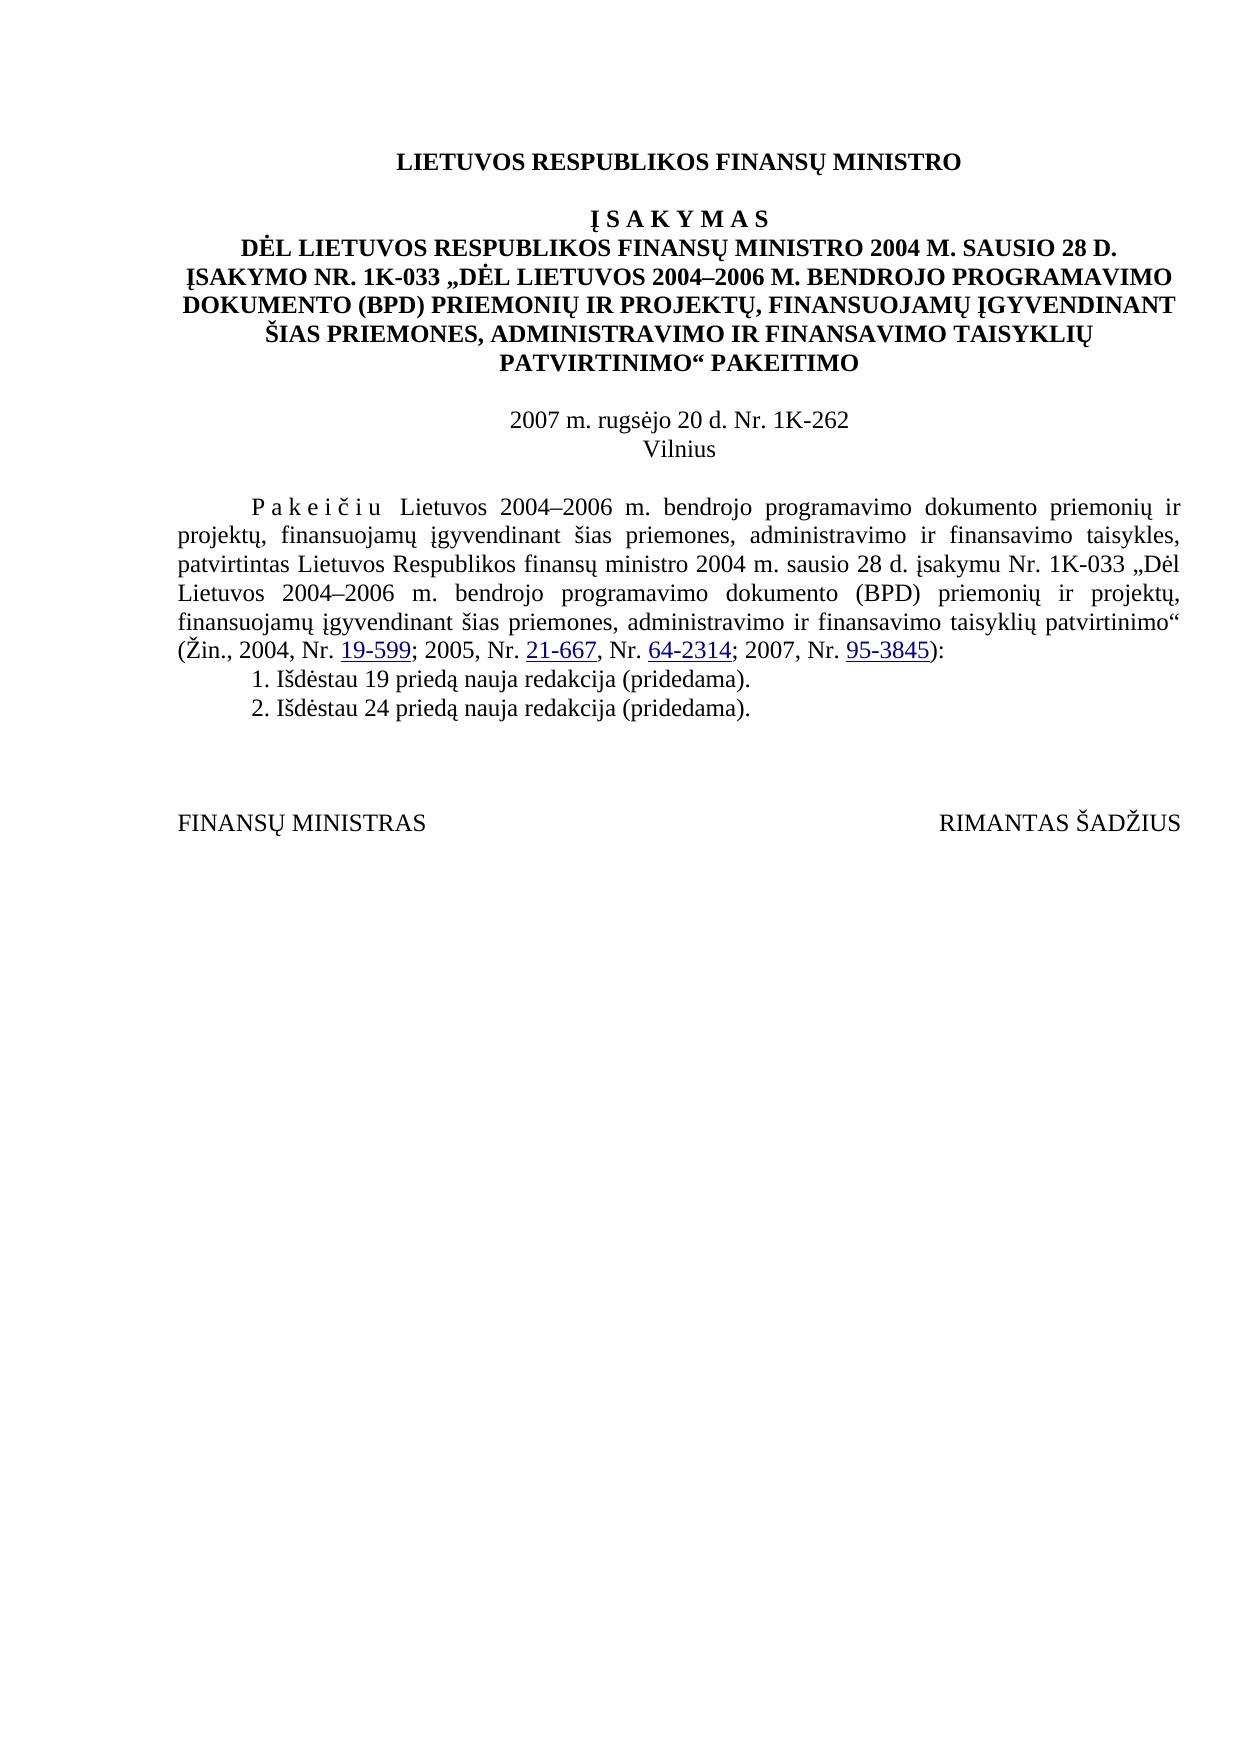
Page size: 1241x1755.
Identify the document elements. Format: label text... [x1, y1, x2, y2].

text 2. Išdėstau 24 priedą nauja redakcija (pridedama). [177, 693, 1181, 722]
text FINANSŲ MINISTRAS RIMANTAS ŠADŽIUS [177, 808, 1181, 837]
text DĖL LIETUVOS RESPUBLIKOS FINANSŲ MINISTRO 2004 M. SAUSIO 28 D. ĮSAKYMO NR. 1K-033 „DĖL LIETUVOS 2004–2006 M. BENDROJO PROGRAMAVIMO DOKUMENTO (BPD) PRIEMONIŲ IR PROJEKTŲ, FINANSUOJAMŲ ĮGYVENDINANT ŠIAS PRIEMONES, ADMINISTRAVIMO IR FINANSAVIMO TAISYKLIŲ PATVIRTINIMO“ PAKEITIMO [177, 233, 1181, 377]
text Vilnius [177, 434, 1181, 463]
text Į S A K Y M A S [177, 204, 1181, 233]
text Pakeičiu Lietuvos 2004–2006 m. bendrojo programavimo dokumento priemonių ir projektų, finansuojamų įgyvendinant šias priemones, administravimo ir finansavimo taisykles, patvirtintas Lietuvos Respublikos finansų ministro 2004 m. sausio 28 d. įsakymu Nr. 1K-033 „Dėl Lietuvos 2004–2006 m. bendrojo programavimo dokumento (BPD) priemonių ir projektų, finansuojamų įgyvendinant šias priemones, administravimo ir finansavimo taisyklių patvirtinimo“ (Žin., 2004, Nr. 19-599; 2005, Nr. 21-667, Nr. 64-2314; 2007, Nr. 95-3845): [177, 492, 1181, 664]
text LIETUVOS RESPUBLIKOS FINANSŲ MINISTRO [177, 147, 1181, 176]
text 2007 m. rugsėjo 20 d. Nr. 1K-262 [177, 406, 1181, 434]
text 1. Išdėstau 19 priedą nauja redakcija (pridedama). [177, 664, 1181, 693]
